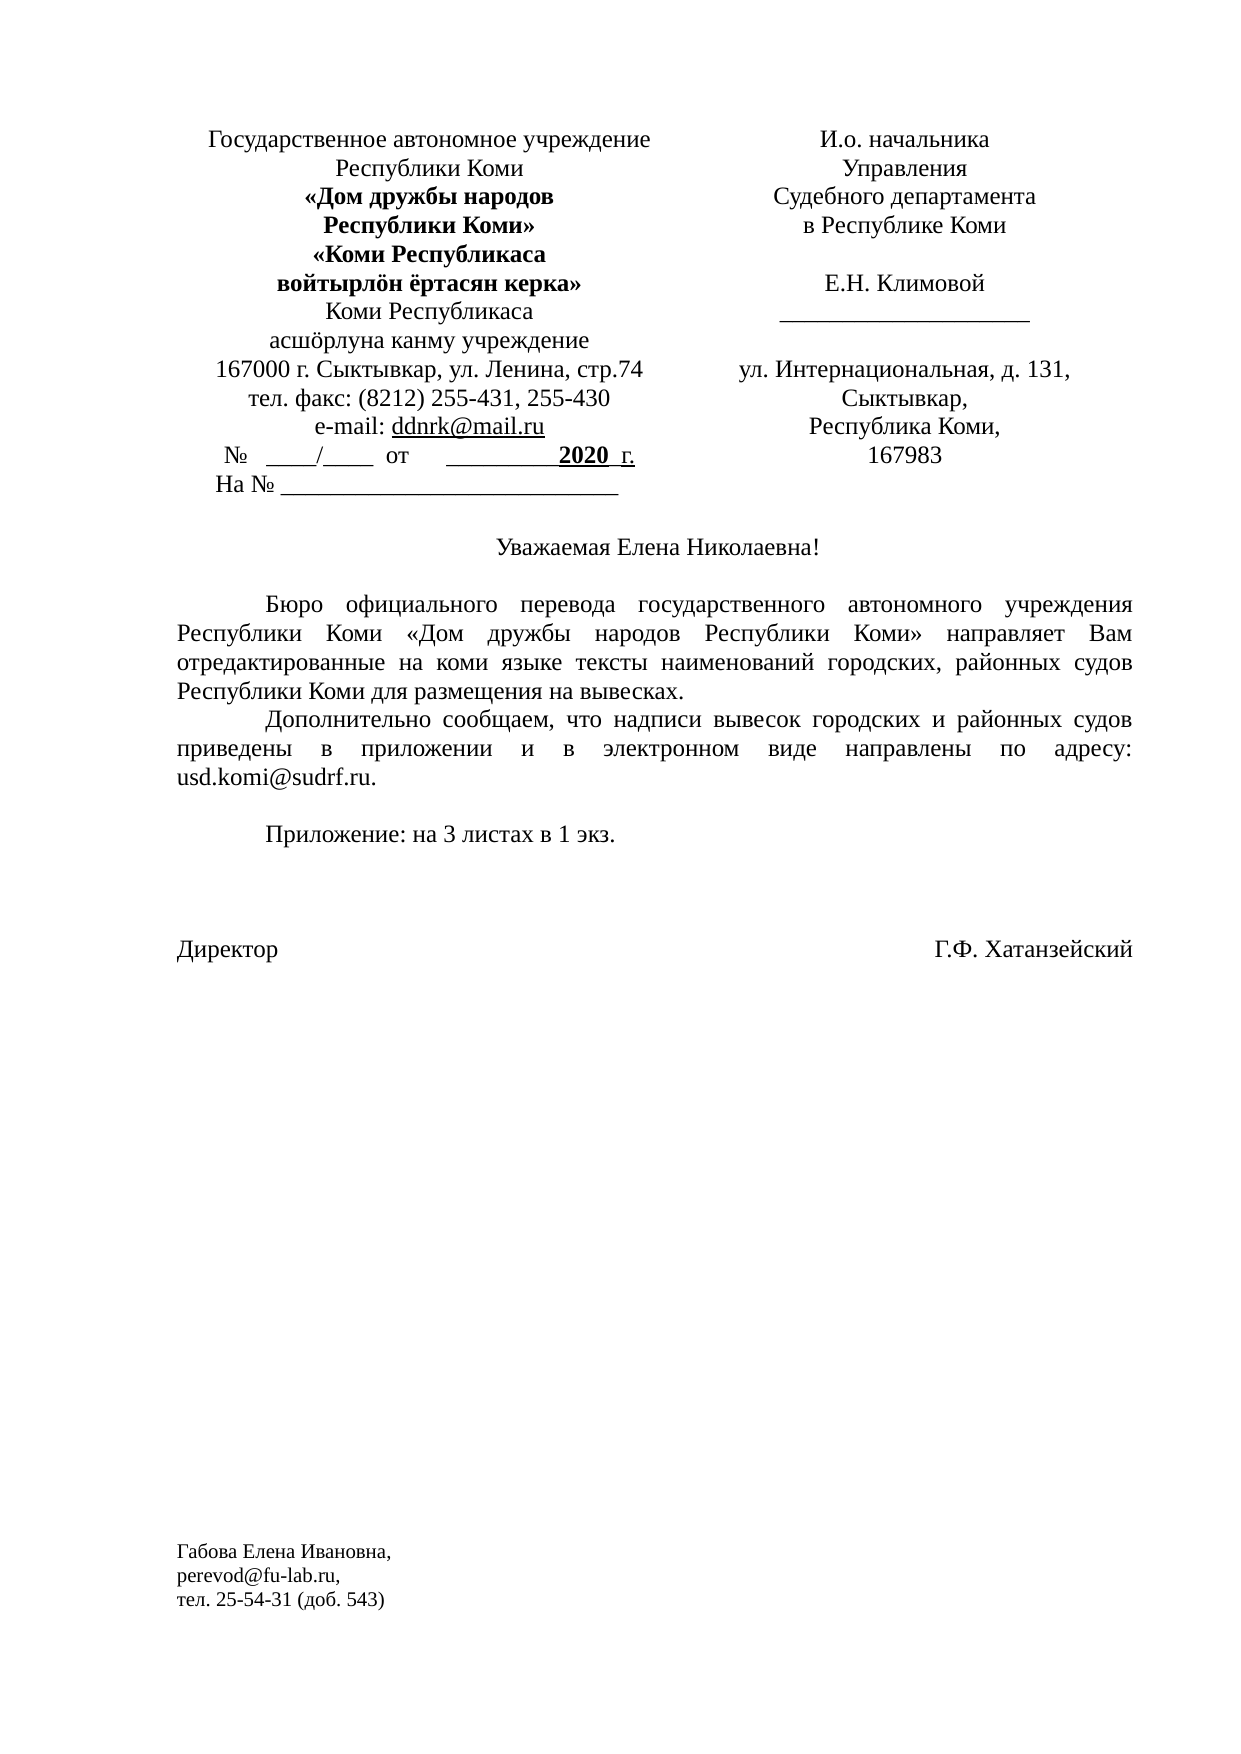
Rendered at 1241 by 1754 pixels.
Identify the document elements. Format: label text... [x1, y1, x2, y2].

text Бюро официального перевода государственного автономного учреждения Республики Коми «Дом дружбы народов Республики Коми» направляет Вам отредактированные на коми языке тексты наименований городских, районных судов Республики Коми для размещения на вывесках. [177, 589, 1133, 704]
table_header Государственное автономное учреждение Республики Коми «Дом дружбы народов Республики Коми» «Коми Республикаса войтырлӧн ёртасян керка» Коми Республикаса асшӧрлуна канму учреждение 167000 г. Сыктывкар, ул. Ленина, стр.74 тел. факс: (8212) 255-431, 255-430 e-maіl: ddnrk@maіl.ru № ____/____ от _________2020_г. На № ___________________________ [185, 118, 674, 503]
text Приложение: на 3 листах в 1 экз. [177, 819, 1139, 848]
text Габова Елена Ивановна, [177, 1539, 1139, 1563]
text Уважаемая Елена Николаевна! [177, 532, 1139, 561]
text тел. 25-54-31 (доб. 543) [177, 1587, 1133, 1611]
text Директор Г.Ф. Хатанзейский [177, 934, 1139, 963]
text perevod@fu-lab.ru, [177, 1563, 1139, 1587]
text Дополнительно сообщаем, что надписи вывесок городских и районных судов приведены в приложении и в электронном виде направлены по адресу: usd.komi@sudrf.ru. [177, 704, 1133, 791]
table_header И.о. начальника Управления Судебного департамента в Республике Коми Е.Н. Климовой ____________________ ул. Интернациональная, д. 131, Сыктывкар, Республика Коми, 167983 [674, 118, 1135, 503]
